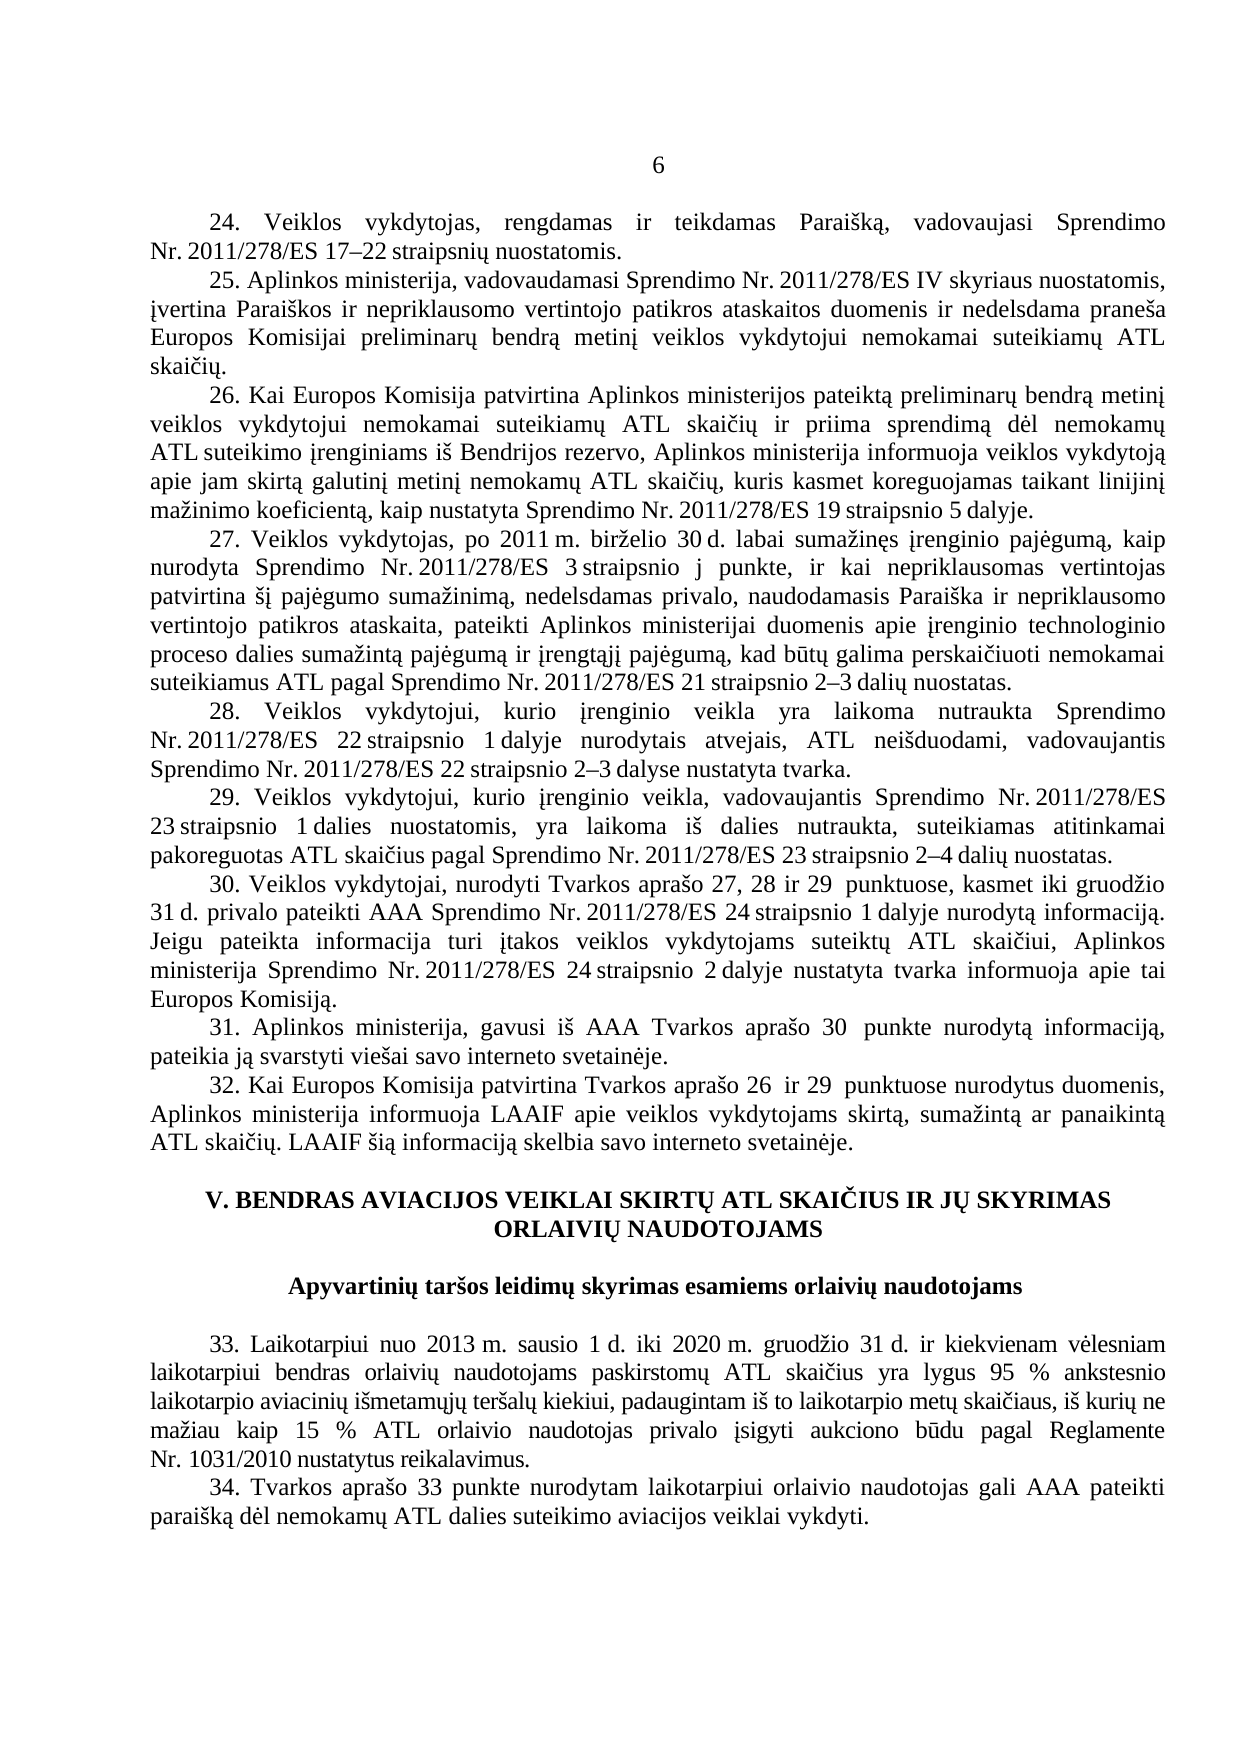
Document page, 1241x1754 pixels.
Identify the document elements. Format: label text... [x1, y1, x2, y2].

text 27. Veiklos vykdytojas, po 2011 m. birželio 30 d. labai sumažinęs įrenginio pajėgumą, kaip nurodyta Sprendimo Nr. 2011/278/ES 3 straipsnio j punkte, ir kai nepriklausomas vertintojas patvirtina šį pajėgumo sumažinimą, nedelsdamas privalo, naudodamasis Paraiška ir nepriklausomo vertintojo patikros ataskaita, pateikti Aplinkos ministerijai duomenis apie įrenginio technologinio proceso dalies sumažintą pajėgumą ir įrengtąjį pajėgumą, kad būtų galima perskaičiuoti nemokamai suteikiamus ATL pagal Sprendimo Nr. 2011/278/ES 21 straipsnio 2–3 dalių nuostatas. [150, 524, 1167, 696]
text Apyvartinių taršos leidimų skyrimas esamiems orlaivių naudotojams [150, 1271, 1167, 1300]
text 34. Tvarkos aprašo 33 punkte nurodytam laikotarpiui orlaivio naudotojas gali AAA pateikti paraišką dėl nemokamų ATL dalies suteikimo aviacijos veiklai vykdyti. [150, 1472, 1167, 1530]
text 32. Kai Europos Komisija patvirtina Tvarkos aprašo 26 ir 29 punktuose nurodytus duomenis, Aplinkos ministerija informuoja LAAIF apie veiklos vykdytojams skirtą, sumažintą ar panaikintą ATL skaičių. LAAIF šią informaciją skelbia savo interneto svetainėje. [150, 1070, 1167, 1156]
text 33. Laikotarpiui nuo 2013 m. sausio 1 d. iki 2020 m. gruodžio 31 d. ir kiekvienam vėlesniam laikotarpiui bendras orlaivių naudotojams paskirstomų ATL skaičius yra lygus 95 % ankstesnio laikotarpio aviacinių išmetamųjų teršalų kiekiui, padaugintam iš to laikotarpio metų skaičiaus, iš kurių ne mažiau kaip 15 % ATL orlaivio naudotojas privalo įsigyti aukciono būdu pagal Reglamente Nr. 1031/2010 nustatytus reikalavimus. [150, 1329, 1167, 1472]
text 25. Aplinkos ministerija, vadovaudamasi Sprendimo Nr. 2011/278/ES IV skyriaus nuostatomis, įvertina Paraiškos ir nepriklausomo vertintojo patikros ataskaitos duomenis ir nedelsdama praneša Europos Komisijai preliminarų bendrą metinį veiklos vykdytojui nemokamai suteikiamų ATL skaičių. [150, 265, 1167, 380]
text 30. Veiklos vykdytojai, nurodyti Tvarkos aprašo 27, 28 ir 29 punktuose, kasmet iki gruodžio 31 d. privalo pateikti AAA Sprendimo Nr. 2011/278/ES 24 straipsnio 1 dalyje nurodytą informaciją. Jeigu pateikta informacija turi įtakos veiklos vykdytojams suteiktų ATL skaičiui, Aplinkos ministerija Sprendimo Nr. 2011/278/ES 24 straipsnio 2 dalyje nustatyta tvarka informuoja apie tai Europos Komisiją. [150, 869, 1167, 1012]
text 31. Aplinkos ministerija, gavusi iš AAA Tvarkos aprašo 30 punkte nurodytą informaciją, pateikia ją svarstyti viešai savo interneto svetainėje. [150, 1012, 1167, 1070]
text 29. Veiklos vykdytojui, kurio įrenginio veikla, vadovaujantis Sprendimo Nr. 2011/278/ES 23 straipsnio 1 dalies nuostatomis, yra laikoma iš dalies nutraukta, suteikiamas atitinkamai pakoreguotas ATL skaičius pagal Sprendimo Nr. 2011/278/ES 23 straipsnio 2–4 dalių nuostatas. [150, 782, 1167, 869]
text 24. Veiklos vykdytojas, rengdamas ir teikdamas Paraišką, vadovaujasi Sprendimo Nr. 2011/278/ES 17–22 straipsnių nuostatomis. [150, 207, 1167, 265]
text 28. Veiklos vykdytojui, kurio įrenginio veikla yra laikoma nutraukta Sprendimo Nr. 2011/278/ES 22 straipsnio 1 dalyje nurodytais atvejais, ATL neišduodami, vadovaujantis Sprendimo Nr. 2011/278/ES 22 straipsnio 2–3 dalyse nustatyta tvarka. [150, 696, 1167, 782]
text V. BENDRAS AVIACIJOS VEIKLAI SKIRTŲ ATL SKAIČIUS IR JŲ SKYRIMAS ORLAIVIŲ NAUDOTOJAMS [150, 1185, 1167, 1242]
text 26. Kai Europos Komisija patvirtina Aplinkos ministerijos pateiktą preliminarų bendrą metinį veiklos vykdytojui nemokamai suteikiamų ATL skaičių ir priima sprendimą dėl nemokamų ATL suteikimo įrenginiams iš Bendrijos rezervo, Aplinkos ministerija informuoja veiklos vykdytoją apie jam skirtą galutinį metinį nemokamų ATL skaičių, kuris kasmet koreguojamas taikant linijinį mažinimo koeficientą, kaip nustatyta Sprendimo Nr. 2011/278/ES 19 straipsnio 5 dalyje. [150, 380, 1167, 524]
